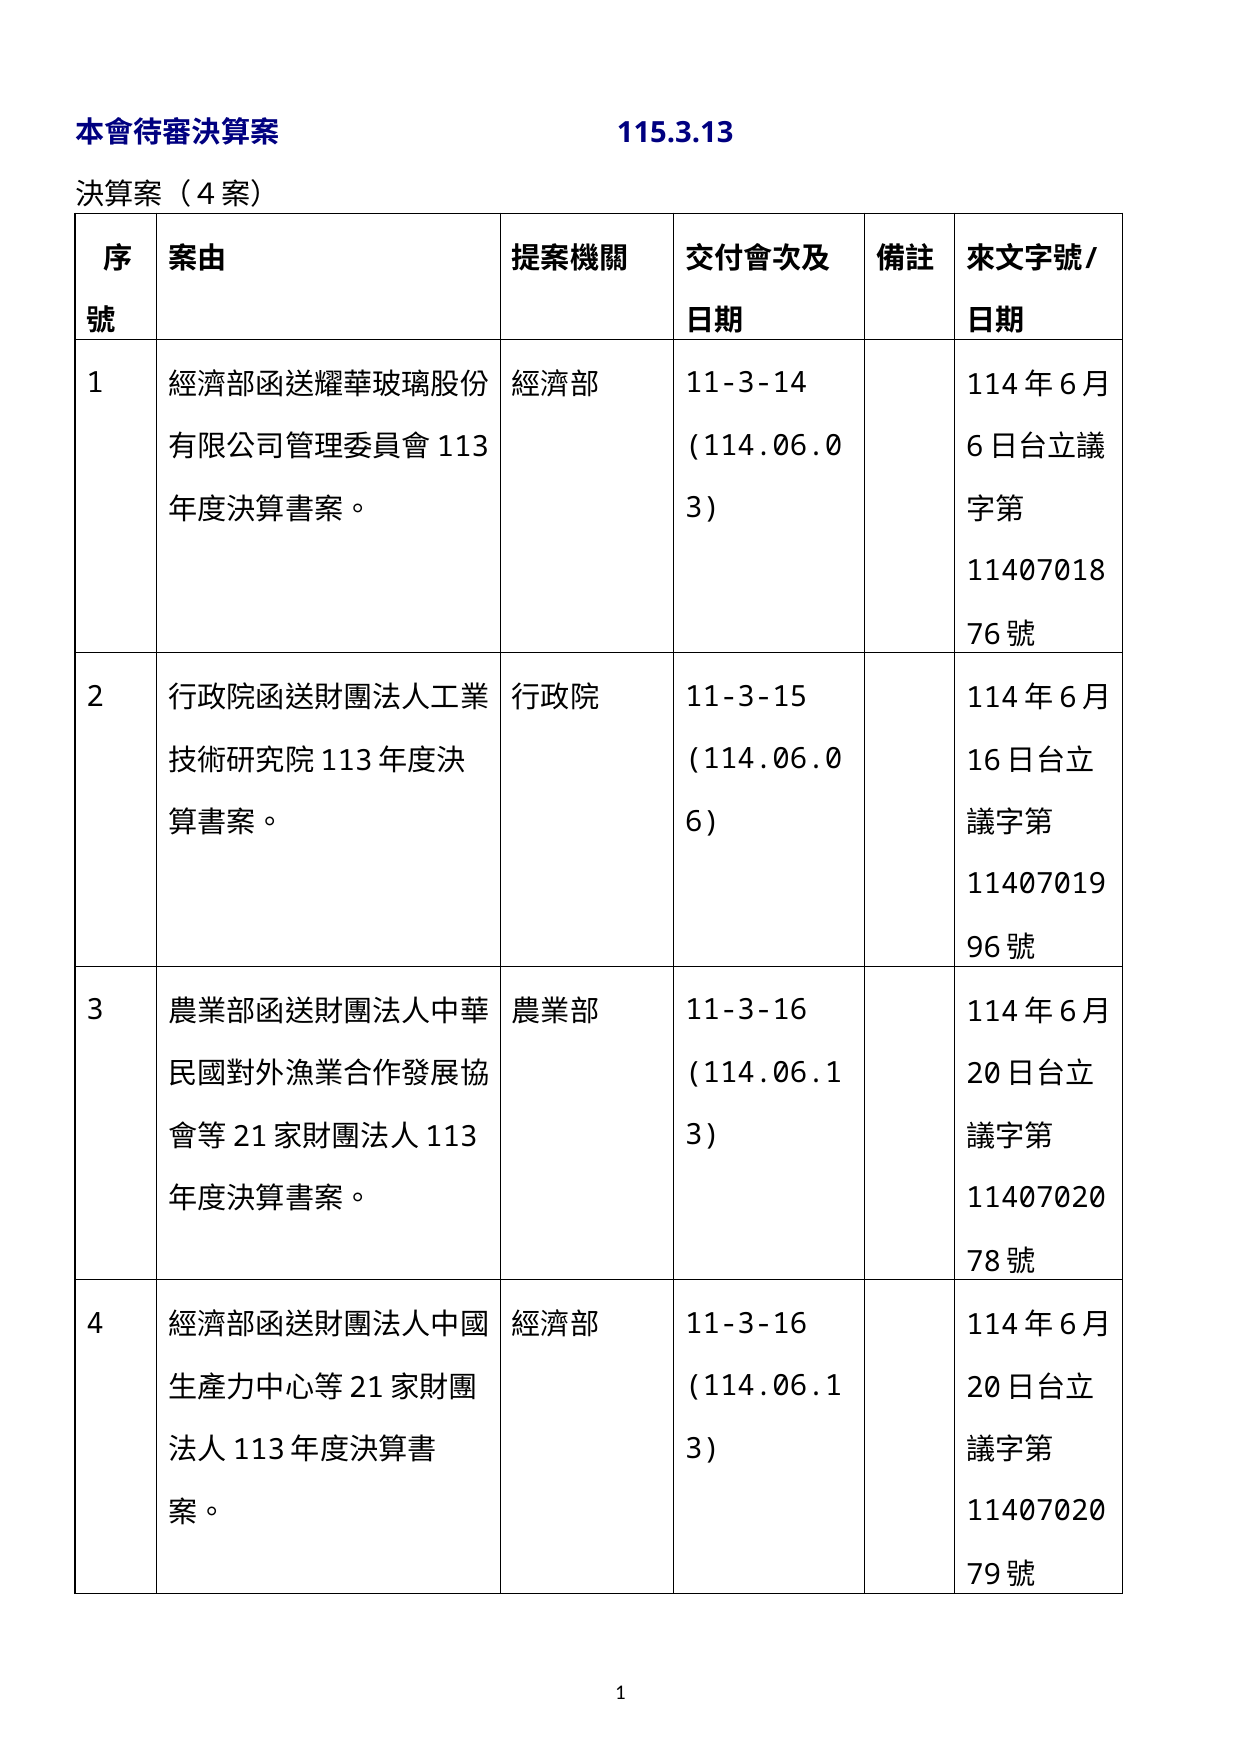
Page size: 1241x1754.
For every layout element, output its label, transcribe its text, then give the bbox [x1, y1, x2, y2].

table_cell 11-3-15 (114.06.06) [674, 653, 864, 966]
table_cell 114年6月20日台立議字第1140702078號 [955, 967, 1122, 1279]
table_header 備註 [865, 214, 954, 339]
table_header 序號 [76, 214, 156, 339]
text 決算案（４案） [75, 150, 1165, 213]
table_header 來文字號/日期 [955, 214, 1122, 339]
table_cell 行政院 [501, 653, 673, 966]
table_header 交付會次及日期 [674, 214, 864, 339]
text 本會待審決算案 115.3.13 [75, 88, 1165, 150]
table_cell 114年6月6日台立議字第1140701876號 [955, 340, 1122, 652]
table_cell 經濟部 [501, 340, 673, 652]
table_cell 行政院函送財團法人工業技術研究院113年度決算書案。 [157, 653, 500, 966]
table_cell 1 [76, 340, 156, 652]
table_cell 經濟部函送耀華玻璃股份有限公司管理委員會113年度決算書案。 [157, 340, 500, 652]
table_cell 2 [76, 653, 156, 966]
table_cell 114年6月16日台立議字第1140701996號 [955, 653, 1122, 966]
table_cell [865, 653, 954, 966]
table_cell 11-3-16 (114.06.13) [674, 1280, 864, 1593]
table_cell 114年6月20日台立議字第1140702079號 [955, 1280, 1122, 1593]
table_cell 4 [76, 1280, 156, 1593]
table_cell 農業部函送財團法人中華民國對外漁業合作發展協會等21家財團法人113年度決算書案。 [157, 967, 500, 1279]
table_cell 11-3-14 (114.06.03) [674, 340, 864, 652]
table_cell 經濟部函送財團法人中國生產力中心等21家財團法人113年度決算書案。 [157, 1280, 500, 1593]
table_cell 農業部 [501, 967, 673, 1279]
table_cell 經濟部 [501, 1280, 673, 1593]
table_cell [865, 340, 954, 652]
table_cell [865, 967, 954, 1279]
table_header 提案機關 [501, 214, 673, 339]
table_cell 3 [76, 967, 156, 1279]
table_header 案由 [157, 214, 500, 339]
table_cell 11-3-16 (114.06.13) [674, 967, 864, 1279]
table_cell [865, 1280, 954, 1593]
